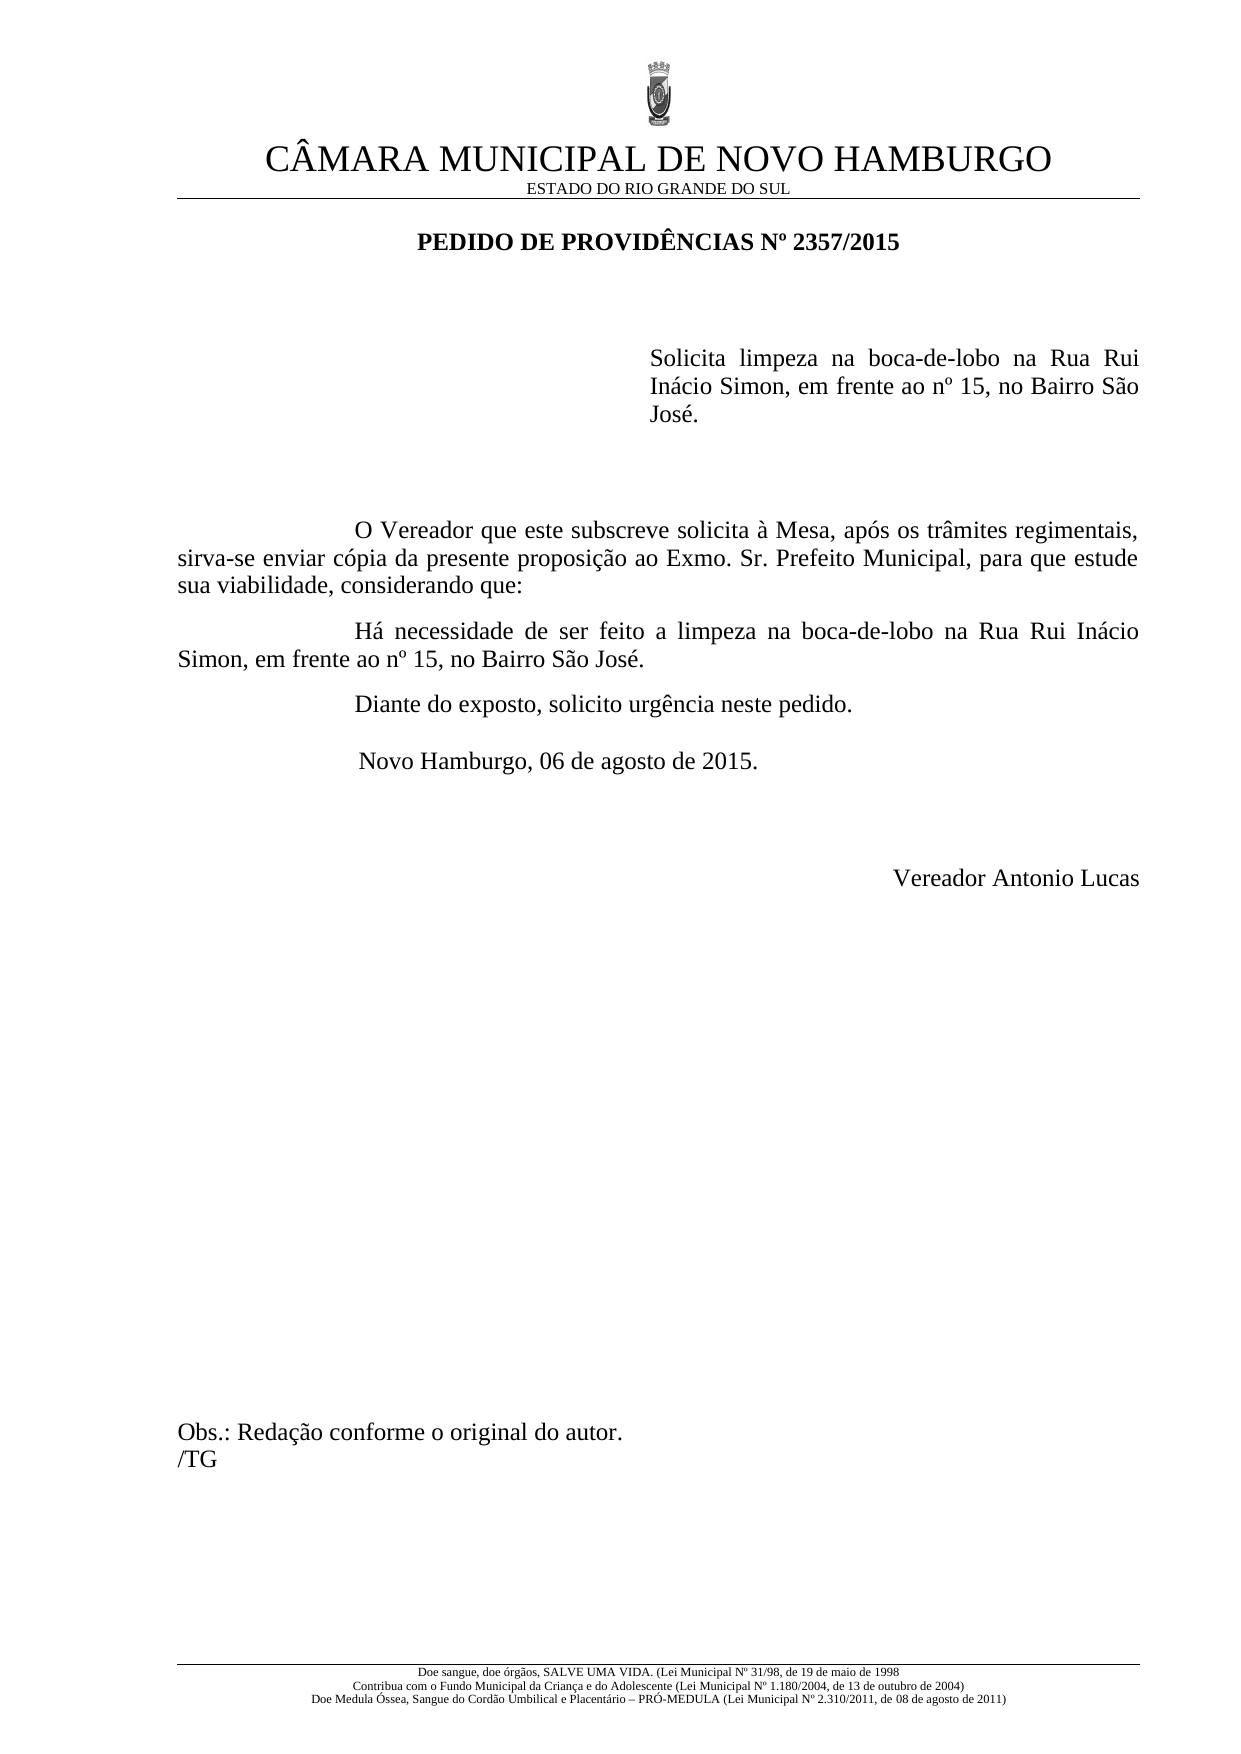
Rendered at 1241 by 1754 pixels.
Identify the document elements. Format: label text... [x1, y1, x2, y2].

text Novo Hamburgo, 06 de agosto de 2015. [177, 747, 1140, 775]
text Vereador Antonio Lucas [177, 864, 1140, 891]
text Há necessidade de ser feito a limpeza na boca-de-lobo na Rua Rui Inácio Simon, em frente ao nº 15, no Bairro São José. [177, 617, 1140, 672]
text Solicita limpeza na boca-de-lobo na Rua Rui Inácio Simon, em frente ao nº 15, no Bairro São José. [649, 344, 1140, 428]
text /TG [177, 1446, 1140, 1473]
text PEDIDO DE PROVIDÊNCIAS Nº 2357/2015 [177, 228, 1140, 256]
text Obs.: Redação conforme o original do autor. [177, 1418, 1140, 1446]
text Diante do exposto, solicito urgência neste pedido. [177, 690, 1140, 718]
text O Vereador que este subscreve solicita à Mesa, após os trâmites regimentais, sirva-se enviar cópia da presente proposição ao Exmo. Sr. Prefeito Municipal, para que estude sua viabilidade, considerando que: [177, 516, 1140, 599]
